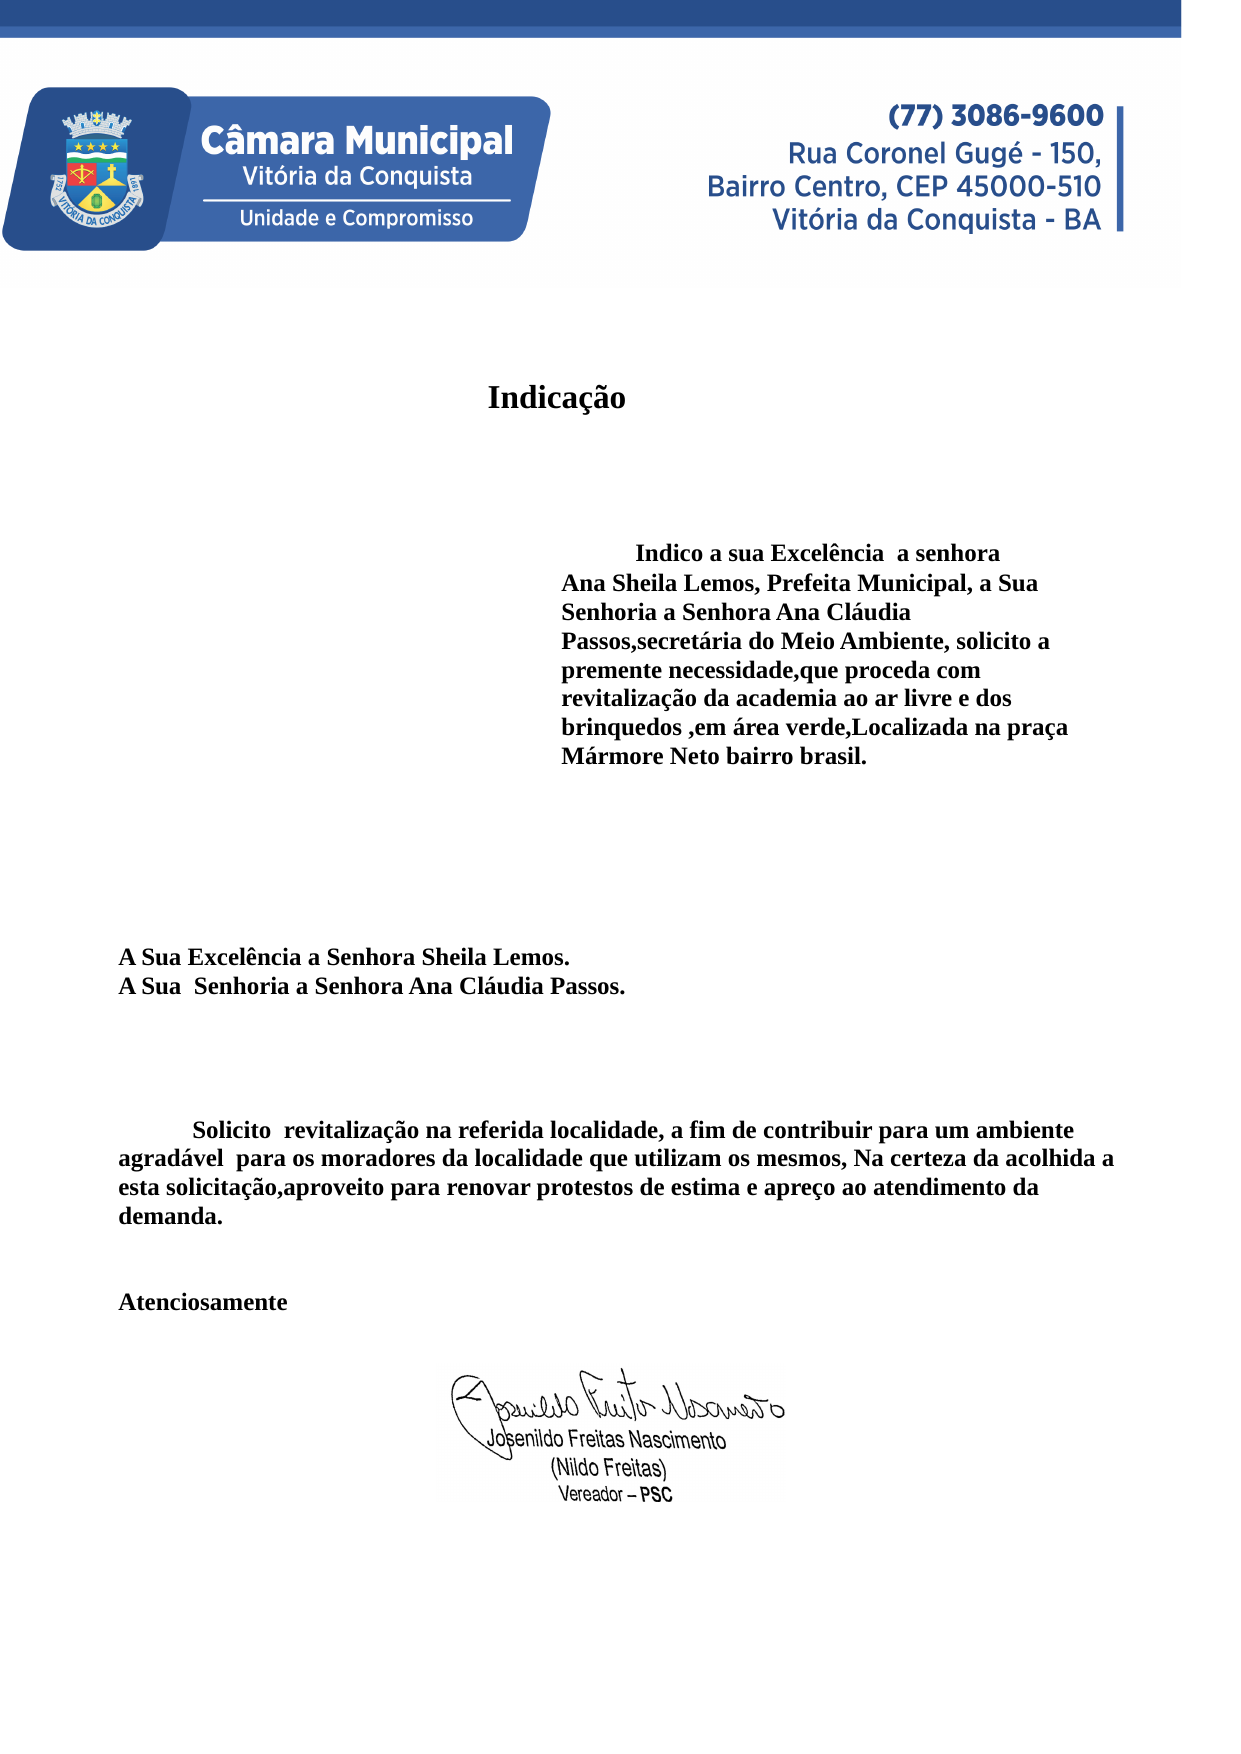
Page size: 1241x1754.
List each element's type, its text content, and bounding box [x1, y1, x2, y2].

text Indico a sua Excelência a senhora Ana Sheila Lemos, Prefeita Municipal, a Sua Senhoria a Senhora Ana Cláudia Passos,secretária do Meio Ambiente, solicito a premente necessidade,que proceda com revitalização da academia ao ar livre e dos brinquedos ,em área verde,Localizada na praça Mármore Neto bairro brasil. [118, 530, 1122, 770]
text Solicito revitalização na referida localidade, a fim de contribuir para um ambiente agradável para os moradores da localidade que utilizam os mesmos, Na certeza da acolhida a esta solicitação,aproveito para renovar protestos de estima e apreço ao atendimento da demanda. [118, 1115, 1122, 1230]
text A Sua Excelência a Senhora Sheila Lemos. [118, 942, 1122, 971]
text A Sua Senhoria a Senhora Ana Cláudia Passos. [118, 971, 1122, 1000]
picture [436, 1363, 786, 1502]
text Atenciosamente [118, 1287, 1122, 1316]
text Indicação [118, 377, 1122, 415]
picture [0, 0, 1182, 288]
